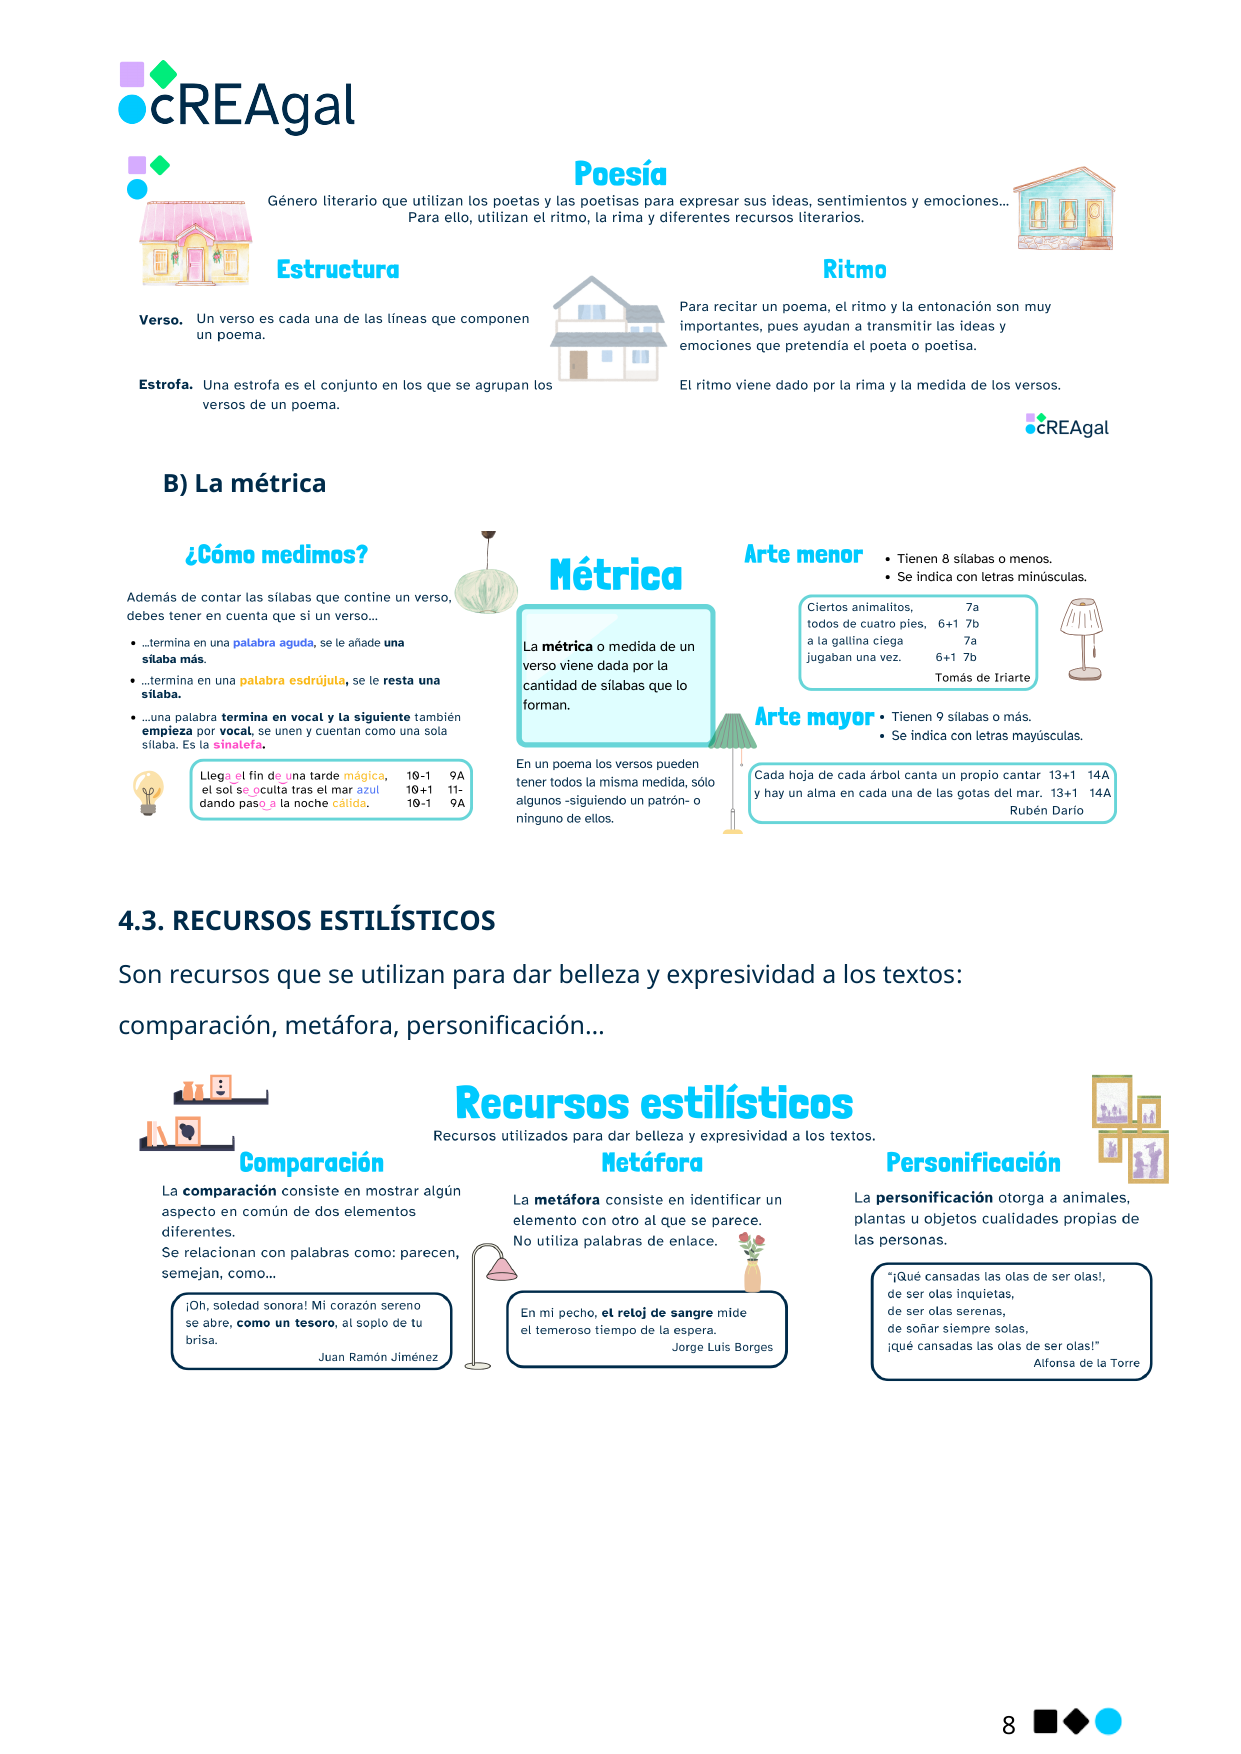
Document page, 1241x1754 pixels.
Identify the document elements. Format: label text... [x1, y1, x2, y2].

text 4.3. RECURSOS ESTILÍSTICOS [118, 901, 1122, 938]
text B) La métrica [162, 449, 1122, 500]
picture [130, 1070, 1178, 1386]
picture [118, 531, 1123, 834]
picture [118, 147, 1123, 449]
picture [1033, 1707, 1123, 1736]
text Son recursos que se utilizan para dar belleza y expresividad a los textos: comparación, metáfora, personificación… [118, 957, 1122, 1042]
picture [118, 60, 355, 136]
